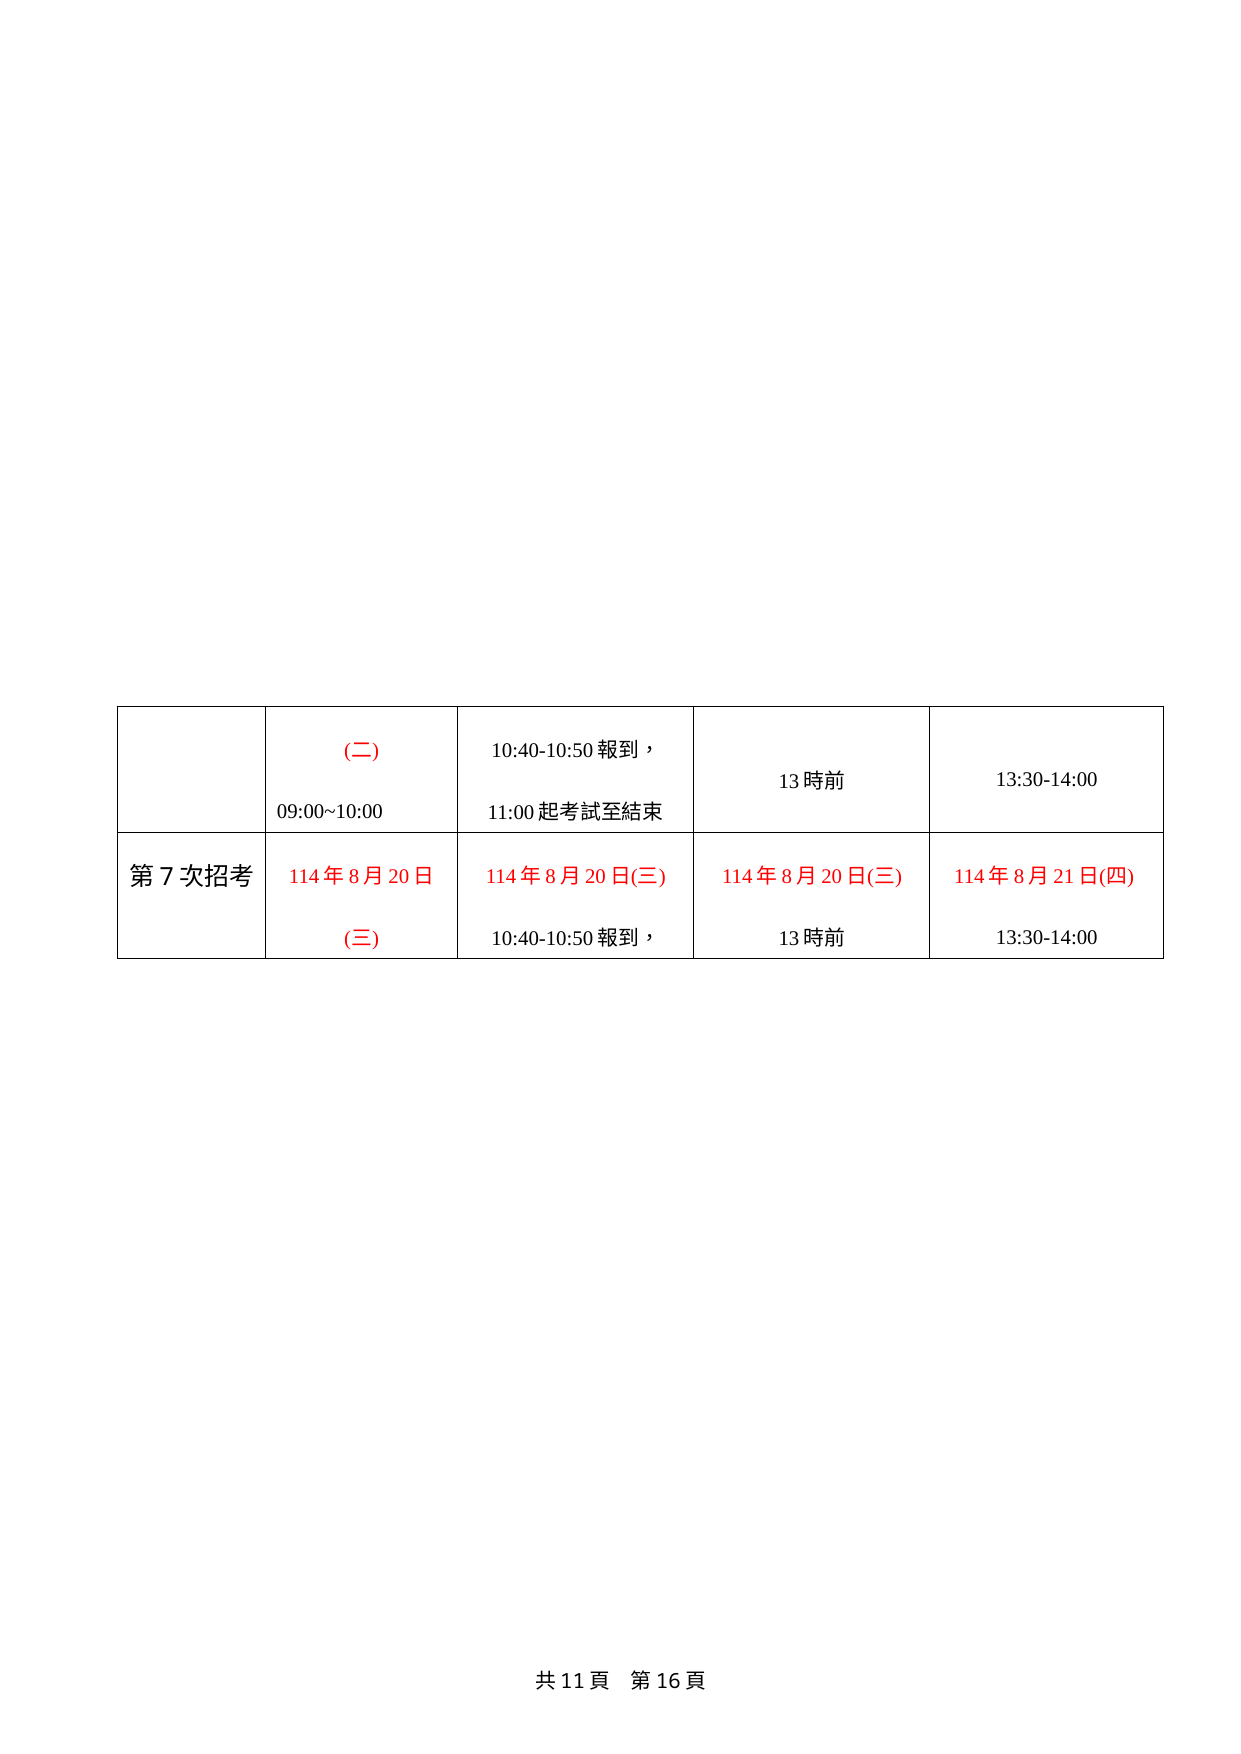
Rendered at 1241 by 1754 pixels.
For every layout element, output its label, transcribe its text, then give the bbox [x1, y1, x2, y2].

table_cell 13時前 [694, 707, 929, 832]
table_cell 114年8月20日(三) 10:40-10:50報到， [458, 833, 693, 958]
table_cell 114年8月20日(三) 13時前 [694, 833, 929, 958]
table_cell 114年8月20日(三) [266, 833, 457, 958]
table_cell [118, 707, 265, 832]
table_cell (二) 09:00~10:00 [266, 707, 457, 832]
table_cell 10:40-10:50報到， 11:00起考試至結束 [458, 707, 693, 832]
table_cell 13:30-14:00 [930, 707, 1163, 832]
table_cell 114年8月21日(四) 13:30-14:00 [930, 833, 1163, 958]
table_cell 第7次招考 [118, 833, 265, 958]
